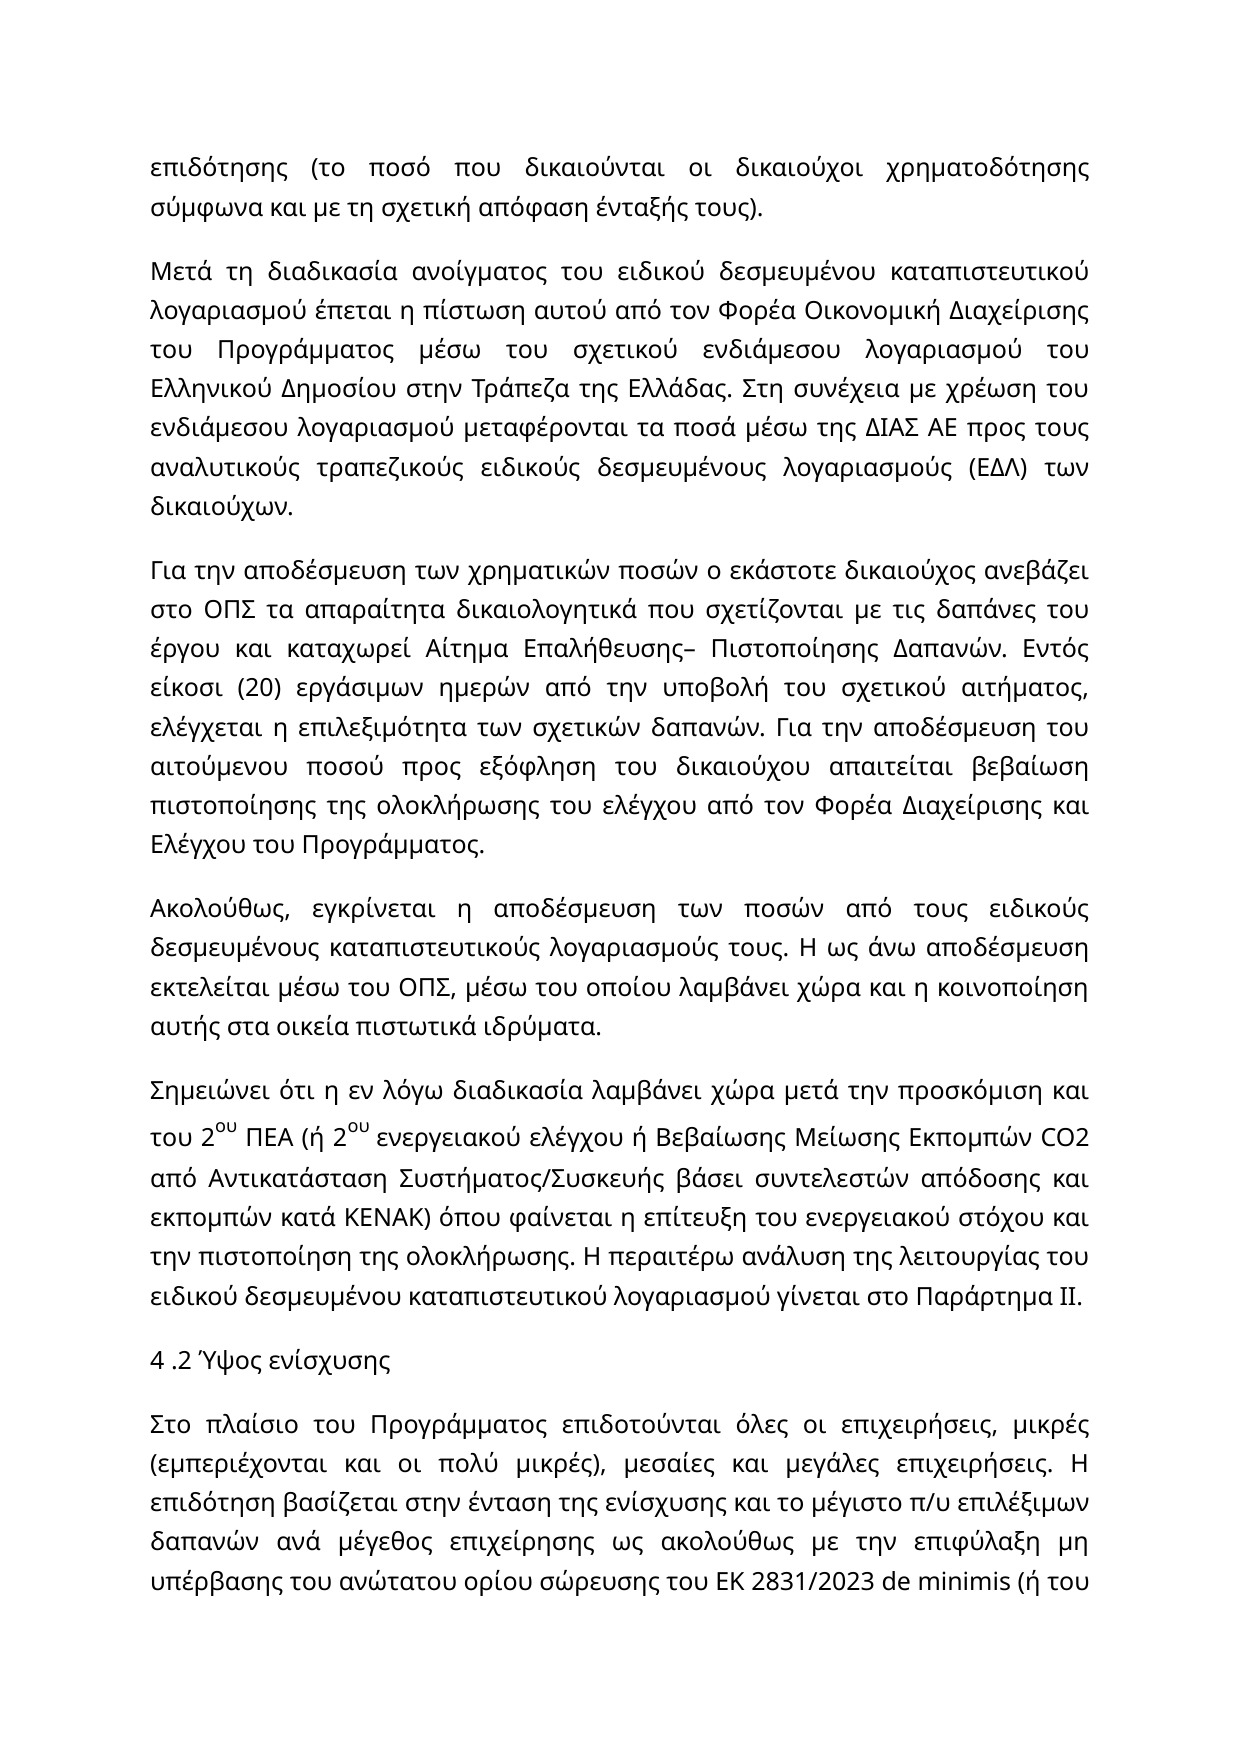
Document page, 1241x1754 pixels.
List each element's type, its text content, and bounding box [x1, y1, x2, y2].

text Σημειώνει ότι η εν λόγω διαδικασία λαμβάνει χώρα μετά την προσκόμιση και του 2ου ΠΕΑ (ή 2ου ενεργειακού ελέγχου ή Βεβαίωσης Μείωσης Εκπομπών CO2 από Αντικατάσταση Συστήματος/Συσκευής βάσει συντελεστών απόδοσης και εκπομπών κατά ΚΕΝΑΚ) όπου φαίνεται η επίτευξη του ενεργειακού στόχου και την πιστοποίηση της ολοκλήρωσης. Η περαιτέρω ανάλυση της λειτουργίας του ειδικού δεσμευμένου καταπιστευτικού λογαριασμού γίνεται στο Παράρτημα ΙΙ. [150, 1072, 1090, 1312]
text Μετά τη διαδικασία ανοίγματος του ειδικού δεσμευμένου καταπιστευτικού λογαριασμού έπεται η πίστωση αυτού από τον Φορέα Οικονομική Διαχείρισης του Προγράμματος μέσω του σχετικού ενδιάμεσου λογαριασμού του Ελληνικού Δημοσίου στην Τράπεζα της Ελλάδας. Στη συνέχεια με χρέωση του ενδιάμεσου λογαριασμού μεταφέρονται τα ποσά μέσω της ΔΙΑΣ ΑΕ προς τους αναλυτικούς τραπεζικούς ειδικούς δεσμευμένους λογαριασμούς (ΕΔΛ) των δικαιούχων. [150, 253, 1090, 522]
text Για την αποδέσμευση των χρηματικών ποσών ο εκάστοτε δικαιούχος ανεβάζει στο ΟΠΣ τα απαραίτητα δικαιολογητικά που σχετίζονται με τις δαπάνες του έργου και καταχωρεί Αίτημα Επαλήθευσης– Πιστοποίησης Δαπανών. Εντός είκοσι (20) εργάσιμων ημερών από την υποβολή του σχετικού αιτήματος, ελέγχεται η επιλεξιμότητα των σχετικών δαπανών. Για την αποδέσμευση του αιτούμενου ποσού προς εξόφληση του δικαιούχου απαιτείται βεβαίωση πιστοποίησης της ολοκλήρωσης του ελέγχου από τον Φορέα Διαχείρισης και Ελέγχου του Προγράμματος. [150, 552, 1090, 861]
text επιδότησης (το ποσό που δικαιούνται οι δικαιούχοι χρηματοδότησης σύμφωνα και με τη σχετική απόφαση ένταξής τους). [150, 150, 1090, 223]
text Ακολούθως, εγκρίνεται η αποδέσμευση των ποσών από τους ειδικούς δεσμευμένους καταπιστευτικούς λογαριασμούς τους. Η ως άνω αποδέσμευση εκτελείται μέσω του ΟΠΣ, μέσω του οποίου λαμβάνει χώρα και η κοινοποίηση αυτής στα οικεία πιστωτικά ιδρύματα. [150, 891, 1090, 1042]
text 4 .2 Ύψος ενίσχυσης [150, 1342, 1090, 1376]
text Στο πλαίσιο του Προγράμματος επιδοτούνται όλες οι επιχειρήσεις, μικρές (εμπεριέχονται και οι πολύ μικρές), μεσαίες και μεγάλες επιχειρήσεις. Η επιδότηση βασίζεται στην ένταση της ενίσχυσης και το μέγιστο π/υ επιλέξιμων δαπανών ανά μέγεθος επιχείρησης ως ακολούθως με την επιφύλαξη μη υπέρβασης του ανώτατου ορίου σώρευσης του ΕΚ 2831/2023 de minimis (ή του [150, 1406, 1090, 1597]
